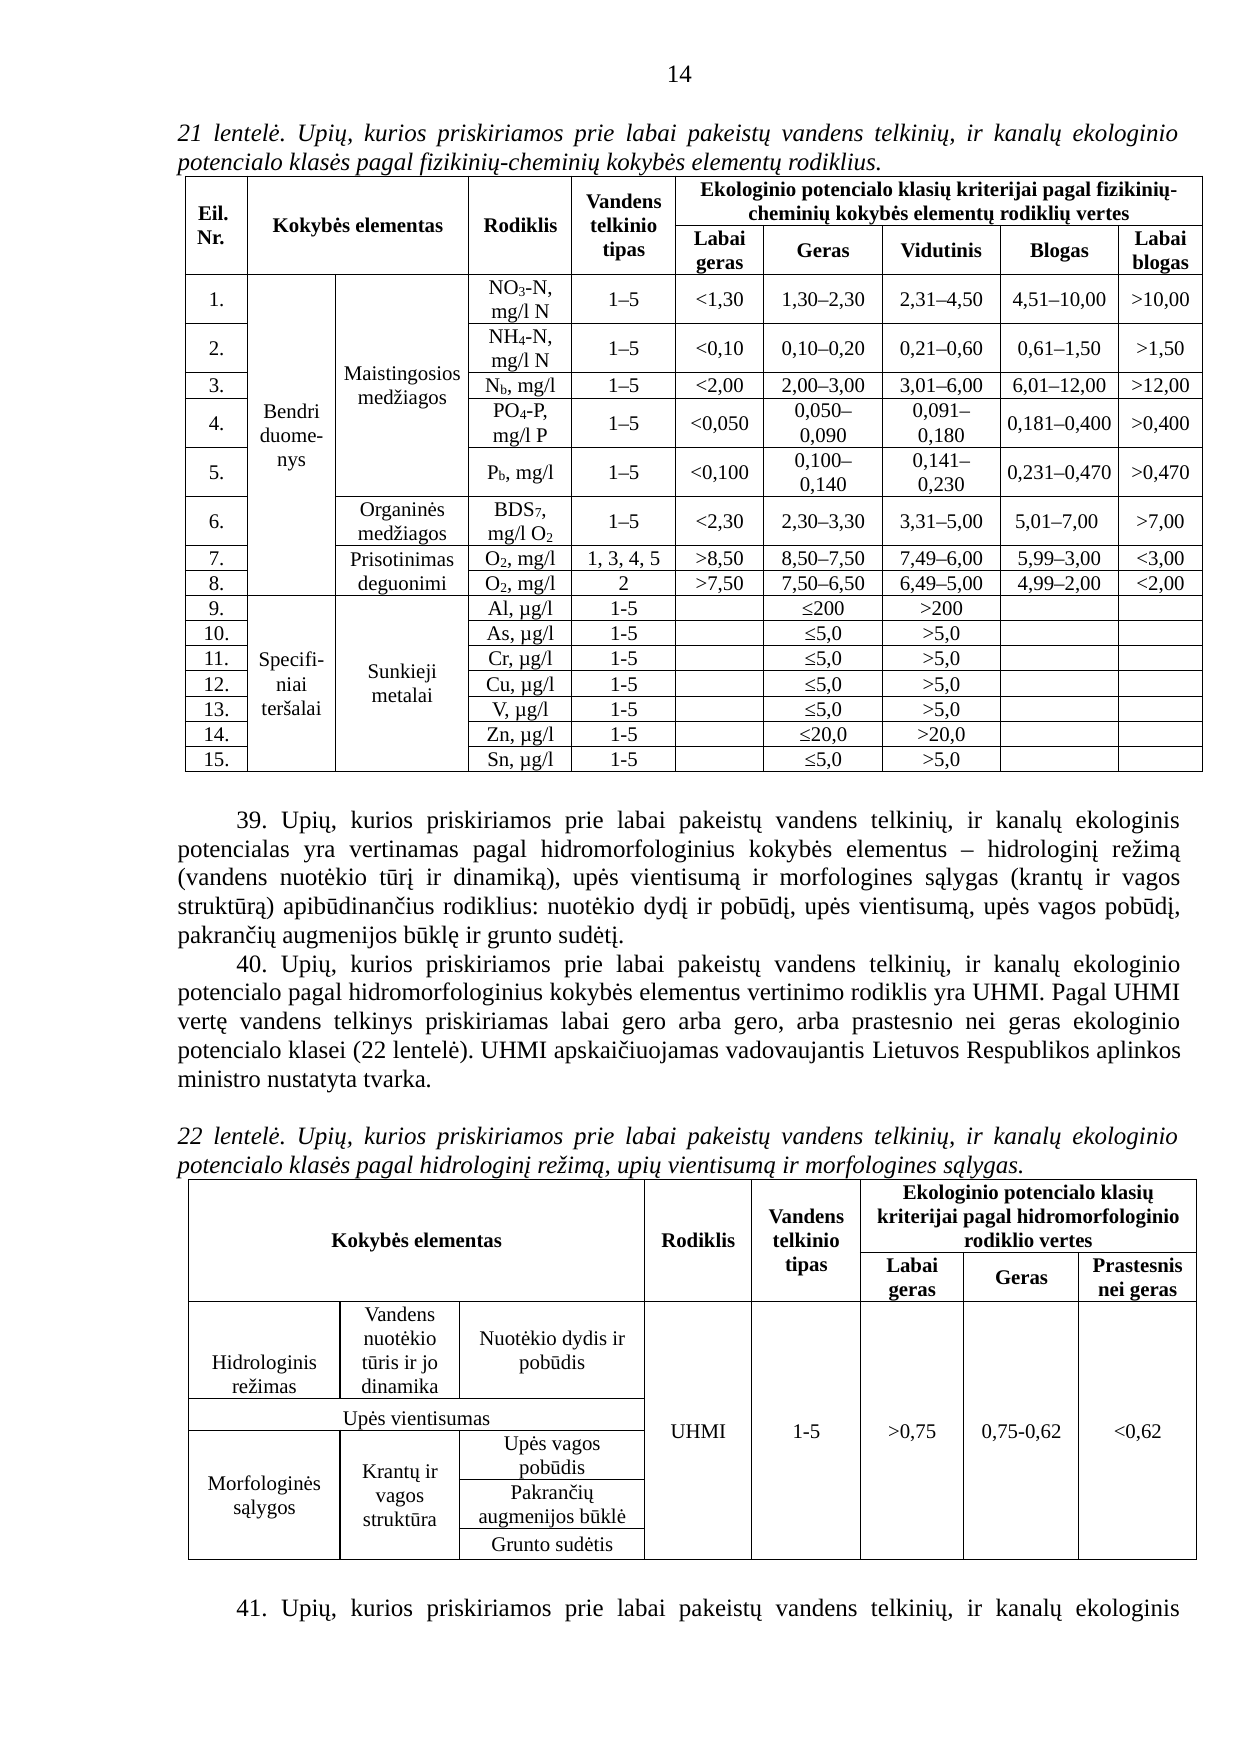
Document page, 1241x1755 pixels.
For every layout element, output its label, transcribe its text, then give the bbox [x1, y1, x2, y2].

table_cell 1-5 [752, 1302, 860, 1559]
table_cell >5,0 [883, 697, 1000, 721]
table_cell <2,00 [676, 373, 763, 397]
table_cell Vandens nuotėkio tūris ir jo dinamika [341, 1302, 459, 1398]
table_cell [676, 747, 763, 771]
table_cell 11. [186, 646, 247, 670]
table_cell 7,50–6,50 [764, 571, 882, 595]
table_cell 2,30–3,30 [764, 497, 882, 545]
table_cell Zn, µg/l [469, 722, 571, 746]
table_cell 4,99–2,00 [1001, 571, 1118, 595]
table_cell <0,10 [676, 324, 763, 372]
table_cell 0,75-0,62 [964, 1302, 1078, 1559]
table_cell >8,50 [676, 546, 763, 570]
table_cell 1. [186, 275, 247, 323]
table_cell ≤5,0 [764, 697, 882, 721]
table_cell 2 [572, 571, 675, 595]
table_cell BDS7, mg/l O2 [469, 497, 571, 545]
table_cell ≤200 [764, 596, 882, 620]
table_cell 0,100–0,140 [764, 448, 882, 496]
table_cell 1–5 [572, 275, 675, 323]
table_cell [676, 621, 763, 645]
table_cell >200 [883, 596, 1000, 620]
table_cell >20,0 [883, 722, 1000, 746]
text 41. Upių, kurios priskiriamos prie labai pakeistų vandens telkinių, ir kanalų ekologinis [177, 1593, 1181, 1622]
table_cell 1–5 [572, 373, 675, 397]
table_cell >0,470 [1119, 448, 1202, 496]
table_cell 2. [186, 324, 247, 372]
table_cell Pakrančių augmenijos būklė [460, 1480, 644, 1528]
table_cell 0,10–0,20 [764, 324, 882, 372]
table_cell [1119, 722, 1202, 746]
table_cell <2,30 [676, 497, 763, 545]
table_cell [676, 596, 763, 620]
table_cell >1,50 [1119, 324, 1202, 372]
table_cell 6. [186, 497, 247, 545]
table_cell [676, 722, 763, 746]
table_cell [1001, 646, 1118, 670]
table_cell [1001, 596, 1118, 620]
table_cell Upės vientisumas [189, 1399, 644, 1429]
table_cell Specifi-niai teršalai [248, 596, 335, 771]
table_cell Pb, mg/l [469, 448, 571, 496]
text 22 lentelė. Upių, kurios priskiriamos prie labai pakeistų vandens telkinių, ir kanalų ekologinio potencialo klasės pagal hidrologinį režimą, upių vientisumą ir morfologines sąlygas. [177, 1121, 1181, 1179]
table_cell 1-5 [572, 671, 675, 696]
table_cell 1–5 [572, 399, 675, 447]
table_cell <0,050 [676, 399, 763, 447]
table_cell 0,61–1,50 [1001, 324, 1118, 372]
table_cell [1119, 671, 1202, 696]
table_cell 6,01–12,00 [1001, 373, 1118, 397]
table_cell Geras [764, 226, 882, 274]
table_header Eil. Nr. [186, 177, 247, 274]
table_cell Grunto sudėtis [460, 1529, 644, 1559]
table_cell <0,62 [1079, 1302, 1196, 1559]
table_cell Cu, µg/l [469, 671, 571, 696]
table_cell 0,050–0,090 [764, 399, 882, 447]
table_cell 1-5 [572, 646, 675, 670]
table_header Ekologinio potencialo klasių kriterijai pagal hidromorfologinio rodiklio vertes [861, 1180, 1196, 1252]
table_cell ≤5,0 [764, 671, 882, 696]
table_cell Upės vagos pobūdis [460, 1431, 644, 1479]
table_cell >7,50 [676, 571, 763, 595]
table_cell >5,0 [883, 621, 1000, 645]
table_cell <0,100 [676, 448, 763, 496]
table_cell 2,31–4,50 [883, 275, 1000, 323]
text 40. Upių, kurios priskiriamos prie labai pakeistų vandens telkinių, ir kanalų ekologinio potencialo pagal hidromorfologinius kokybės elementus vertinimo rodiklis yra UHMI. Pagal UHMI vertę vandens telkinys priskiriamas labai gero arba gero, arba prastesnio nei geras ekologinio potencialo klasei (22 lentelė). UHMI apskaičiuojamas vadovaujantis Lietuvos Respublikos aplinkos ministro nustatyta tvarka. [177, 949, 1181, 1092]
table_header Kokybės elementas [248, 177, 468, 274]
table_cell 1–5 [572, 448, 675, 496]
text 21 lentelė. Upių, kurios priskiriamos prie labai pakeistų vandens telkinių, ir kanalų ekologinio potencialo klasės pagal fizikinių-cheminių kokybės elementų rodiklius. [177, 118, 1181, 176]
table_cell 5,01–7,00 [1001, 497, 1118, 545]
table_cell 8. [186, 571, 247, 595]
table_cell Labai geras [861, 1253, 963, 1301]
table_cell Krantų ir vagos struktūra [341, 1431, 459, 1559]
table_cell [1119, 747, 1202, 771]
table_cell [1119, 596, 1202, 620]
table_cell 3,31–5,00 [883, 497, 1000, 545]
table_cell 7,49–6,00 [883, 546, 1000, 570]
table_cell 1-5 [572, 722, 675, 746]
table_cell >12,00 [1119, 373, 1202, 397]
table_cell Cr, µg/l [469, 646, 571, 670]
table_cell 1-5 [572, 697, 675, 721]
table_cell [1119, 621, 1202, 645]
table_cell >10,00 [1119, 275, 1202, 323]
table_cell 3,01–6,00 [883, 373, 1000, 397]
table_cell [1001, 697, 1118, 721]
table_cell [676, 646, 763, 670]
table_cell Nb, mg/l [469, 373, 571, 397]
table_cell Blogas [1001, 226, 1118, 274]
table_cell <2,00 [1119, 571, 1202, 595]
table_cell Labai blogas [1119, 226, 1202, 274]
table_cell 7. [186, 546, 247, 570]
table_cell <1,30 [676, 275, 763, 323]
table_cell Hidrologinis režimas [189, 1302, 339, 1398]
table_cell 14. [186, 722, 247, 746]
table_cell 1, 3, 4, 5 [572, 546, 675, 570]
table_header Ekologinio potencialo klasių kriterijai pagal fizikinių-cheminių kokybės elementų rodiklių vertes [676, 177, 1202, 225]
table_cell <3,00 [1119, 546, 1202, 570]
table_cell 0,181–0,400 [1001, 399, 1118, 447]
table_cell 2,00–3,00 [764, 373, 882, 397]
table_cell >5,0 [883, 747, 1000, 771]
table_cell [676, 697, 763, 721]
table_cell [1119, 646, 1202, 670]
table_cell Prastesnis nei geras [1079, 1253, 1196, 1301]
table_cell NO3-N, mg/l N [469, 275, 571, 323]
table_cell ≤5,0 [764, 621, 882, 645]
table_cell >0,400 [1119, 399, 1202, 447]
table_cell [1001, 671, 1118, 696]
table_cell >0,75 [861, 1302, 963, 1559]
table_cell NH4-N, mg/l N [469, 324, 571, 372]
table_cell [1001, 747, 1118, 771]
table_cell ≤5,0 [764, 747, 882, 771]
table_cell 1-5 [572, 621, 675, 645]
table_cell O2, mg/l [469, 546, 571, 570]
table_cell 1–5 [572, 324, 675, 372]
table_header Kokybės elementas [189, 1180, 644, 1301]
table_header Vandens telkinio tipas [752, 1180, 860, 1301]
table_cell 5. [186, 448, 247, 496]
table_cell 1,30–2,30 [764, 275, 882, 323]
table_cell 8,50–7,50 [764, 546, 882, 570]
table_cell Maistingosios medžiagos [336, 275, 468, 496]
table_cell Labai geras [676, 226, 763, 274]
table_cell V, µg/l [469, 697, 571, 721]
table_cell 12. [186, 671, 247, 696]
table_cell 5,99–3,00 [1001, 546, 1118, 570]
table_cell 10. [186, 621, 247, 645]
table_cell 1-5 [572, 747, 675, 771]
table_cell 0,231–0,470 [1001, 448, 1118, 496]
table_cell 9. [186, 596, 247, 620]
table_cell Prisotinimas deguonimi [336, 546, 468, 595]
table_cell Sunkieji metalai [336, 596, 468, 771]
table_cell Geras [964, 1253, 1078, 1301]
table_cell 0,091–0,180 [883, 399, 1000, 447]
table_cell 0,21–0,60 [883, 324, 1000, 372]
table_cell 1-5 [572, 596, 675, 620]
table_cell >5,0 [883, 671, 1000, 696]
table_cell Organinės medžiagos [336, 497, 468, 545]
table_cell Morfologinės sąlygos [189, 1431, 339, 1559]
table_cell [1001, 722, 1118, 746]
table_cell [676, 671, 763, 696]
table_cell As, µg/l [469, 621, 571, 645]
table_header Vandens telkinio tipas [572, 177, 675, 274]
table_cell Vidutinis [883, 226, 1000, 274]
table_cell Al, µg/l [469, 596, 571, 620]
table_cell Bendri duome-nys [248, 275, 335, 595]
table_cell ≤5,0 [764, 646, 882, 670]
table_header Rodiklis [469, 177, 571, 274]
table_cell [1001, 621, 1118, 645]
table_header Rodiklis [645, 1180, 751, 1301]
table_cell 4,51–10,00 [1001, 275, 1118, 323]
table_cell >5,0 [883, 646, 1000, 670]
table_cell 0,141–0,230 [883, 448, 1000, 496]
table_cell 4. [186, 399, 247, 447]
table_cell 6,49–5,00 [883, 571, 1000, 595]
table_cell 13. [186, 697, 247, 721]
table_cell >7,00 [1119, 497, 1202, 545]
table_cell Nuotėkio dydis ir pobūdis [460, 1302, 644, 1398]
table_cell UHMI [645, 1302, 751, 1559]
table_cell [1119, 697, 1202, 721]
table_cell 3. [186, 373, 247, 397]
text 39. Upių, kurios priskiriamos prie labai pakeistų vandens telkinių, ir kanalų ekologinis potencialas yra vertinamas pagal hidromorfologinius kokybės elementus – hidrologinį režimą (vandens nuotėkio tūrį ir dinamiką), upės vientisumą ir morfologines sąlygas (krantų ir vagos struktūrą) apibūdinančius rodiklius: nuotėkio dydį ir pobūdį, upės vientisumą, upės vagos pobūdį, pakrančių augmenijos būklę ir grunto sudėtį. [177, 805, 1181, 949]
table_cell 1–5 [572, 497, 675, 545]
table_cell PO4-P, mg/l P [469, 399, 571, 447]
table_cell ≤20,0 [764, 722, 882, 746]
table_cell Sn, µg/l [469, 747, 571, 771]
table_cell 15. [186, 747, 247, 771]
table_cell O2, mg/l [469, 571, 571, 595]
